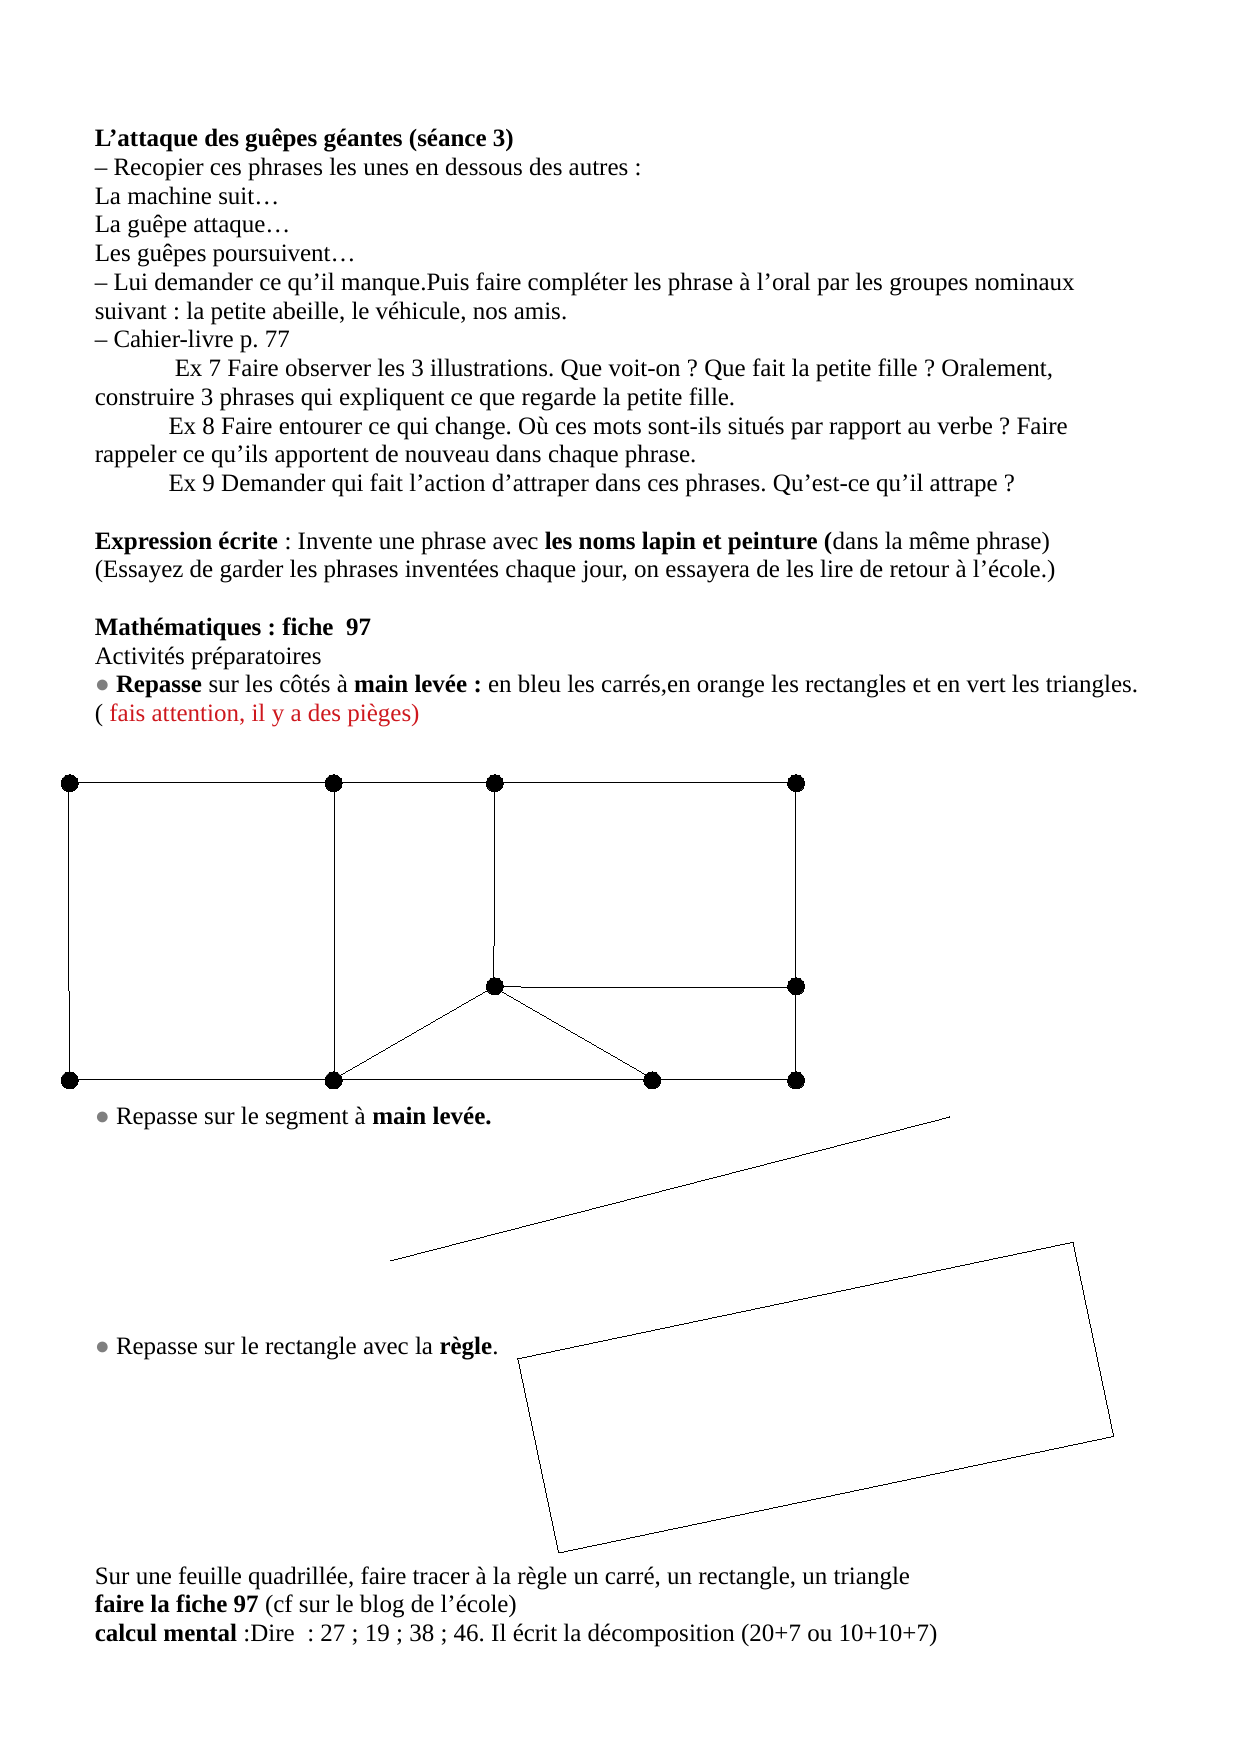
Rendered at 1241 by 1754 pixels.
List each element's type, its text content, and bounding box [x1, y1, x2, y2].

text calcul mental :Dire : 27 ; 19 ; 38 ; 46. Il écrit la décomposition (20+7 ou 10+10+7) [94, 1618, 1157, 1647]
text Mathématiques : fiche 97 [94, 612, 1146, 641]
text Expression écrite : Invente une phrase avec les noms lapin et peinture (dans la même phrase) [94, 526, 1146, 554]
text Ex 9 Demander qui fait l’action d’attraper dans ces phrases. Qu’est-ce qu’il attrape ? [94, 468, 1146, 497]
text ● Repasse sur le segment à main levée. [94, 1101, 1146, 1129]
text – Lui demander ce qu’il manque.Puis faire compléter les phrase à l’oral par les groupes nominaux suivant : la petite abeille, le véhicule, nos amis. [94, 267, 1146, 324]
text Ex 7 Faire observer les 3 illustrations. Que voit-on ? Que fait la petite fille ? Oralement, construire 3 phrases qui expliquent ce que regarde la petite fille. [94, 353, 1146, 411]
text Ex 8 Faire entourer ce qui change. Où ces mots sont-ils situés par rapport au verbe ? Faire rappeler ce qu’ils apportent de nouveau dans chaque phrase. [94, 411, 1146, 468]
text (Essayez de garder les phrases inventées chaque jour, on essayera de les lire de retour à l’école.) [94, 554, 1146, 583]
text ● Repasse sur les côtés à main levée : en bleu les carrés,en orange les rectangles et en vert les triangles.( fais attention, il y a des pièges) [94, 669, 1146, 727]
text – Recopier ces phrases les unes en dessous des autres : [94, 152, 1146, 181]
text L’attaque des guêpes géantes (séance 3) [94, 123, 1146, 152]
text faire la fiche 97 (cf sur le blog de l’école) [94, 1589, 1146, 1618]
text Les guêpes poursuivent… [94, 238, 1146, 267]
text La machine suit… [94, 181, 1146, 209]
text [1092, 1331, 1146, 1359]
text ● Repasse sur le rectangle avec la règle. [94, 1331, 645, 1359]
text Sur une feuille quadrillée, faire tracer à la règle un carré, un rectangle, un triangle [94, 1561, 1146, 1589]
text – Cahier-livre p. 77 [94, 324, 1146, 353]
text Activités préparatoires [94, 641, 1146, 669]
text La guêpe attaque… [94, 209, 1146, 238]
